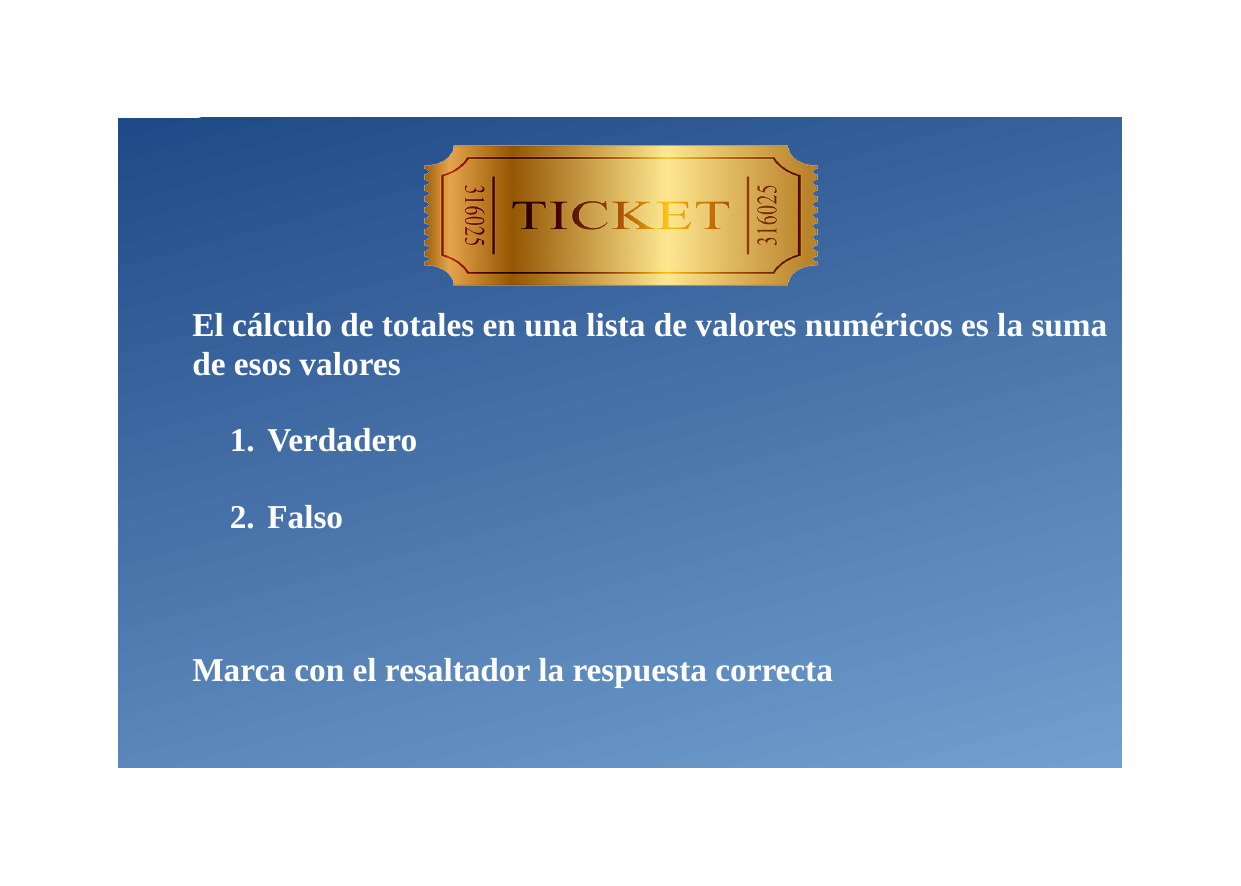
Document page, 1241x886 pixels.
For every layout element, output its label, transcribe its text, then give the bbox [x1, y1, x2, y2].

list Falso [229, 497, 1122, 536]
text Marca con el resaltador la respuesta correcta [118, 651, 1122, 689]
text El cálculo de totales en una lista de valores numéricos es la suma de esos valores [118, 306, 1122, 382]
picture [412, 131, 828, 302]
list Verdadero [229, 421, 1122, 459]
